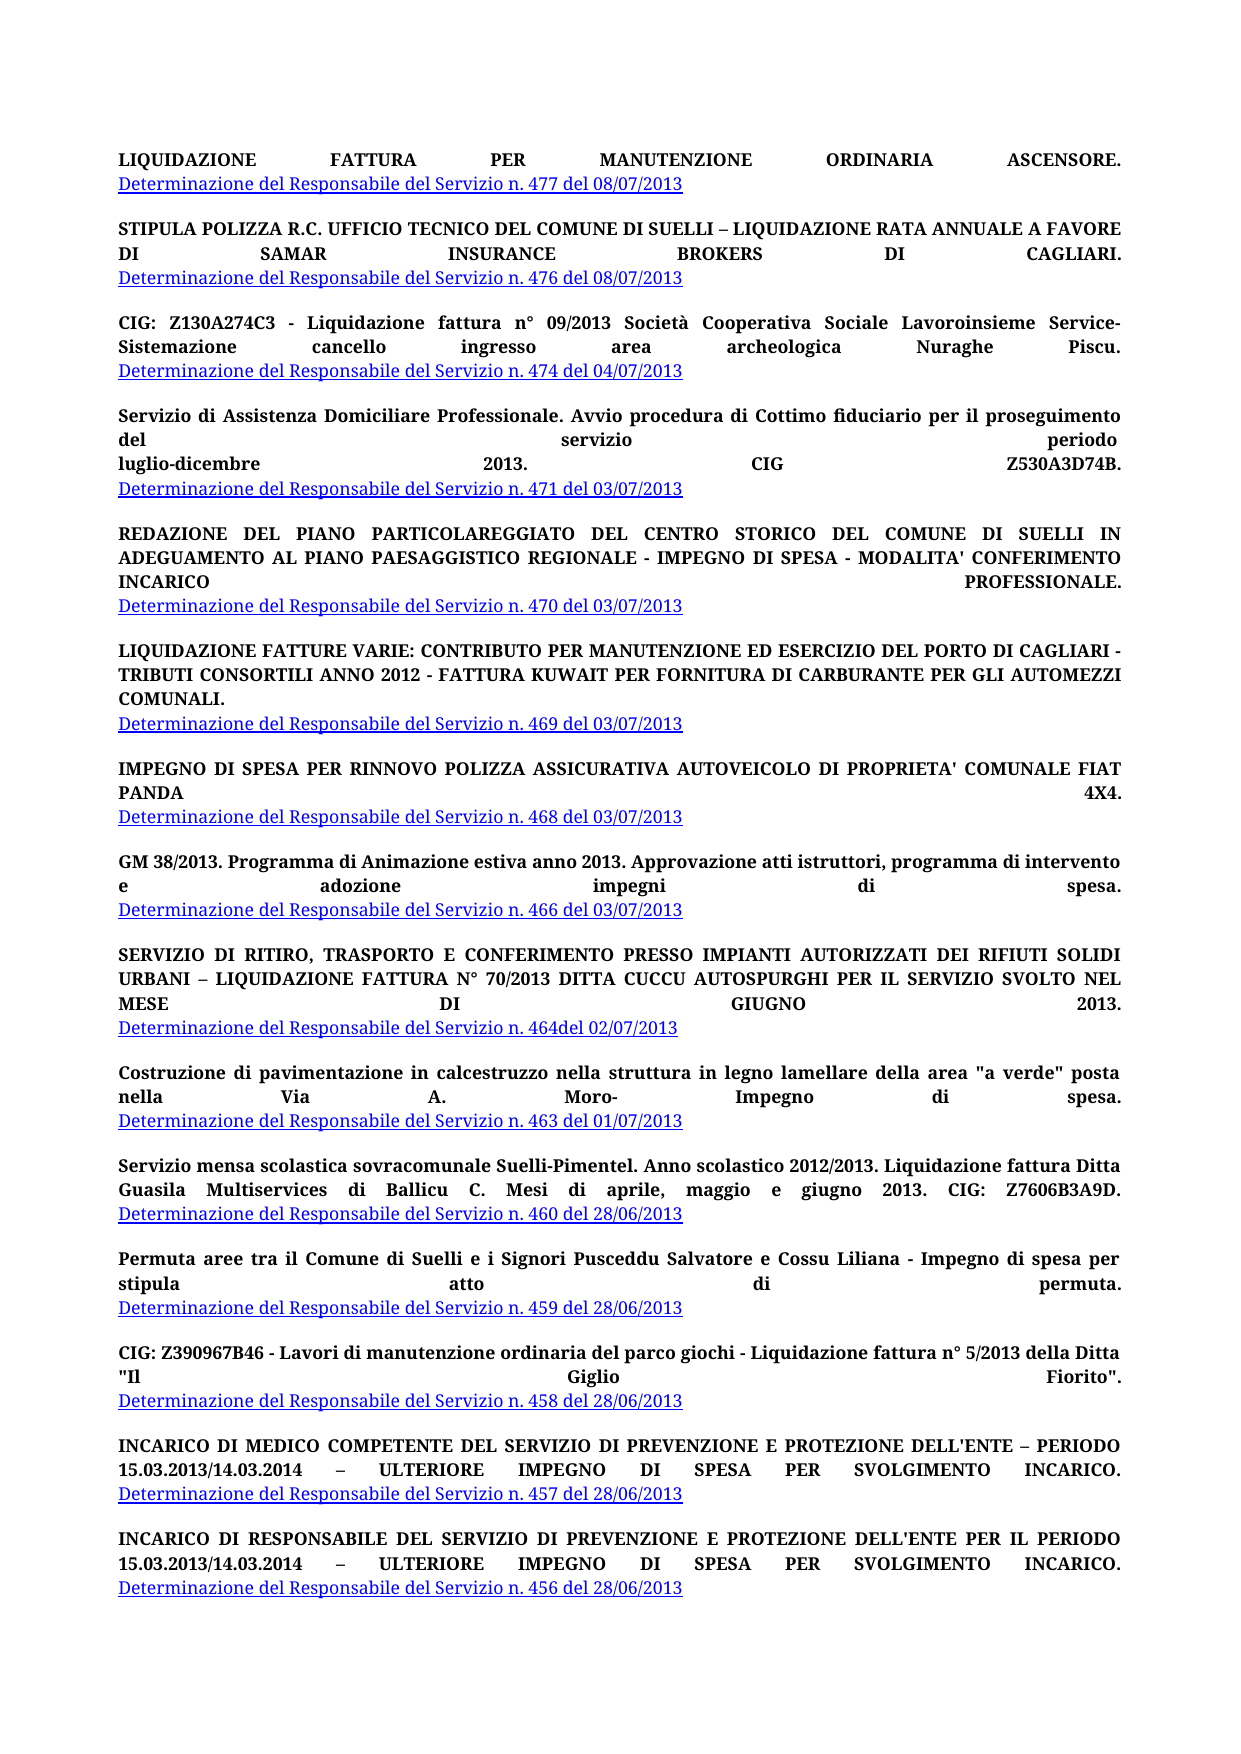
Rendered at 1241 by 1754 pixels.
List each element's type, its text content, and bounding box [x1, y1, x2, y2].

text LIQUIDAZIONE FATTURA PER MANUTENZIONE ORDINARIA ASCENSORE. Determinazione del Responsabile del Servizio n. 477 del 08/07/2013 [118, 148, 1122, 196]
text REDAZIONE DEL PIANO PARTICOLAREGGIATO DEL CENTRO STORICO DEL COMUNE DI SUELLI IN ADEGUAMENTO AL PIANO PAESAGGISTICO REGIONALE - IMPEGNO DI SPESA - MODALITA' CONFERIMENTO INCARICO PROFESSIONALE. Determinazione del Responsabile del Servizio n. 470 del 03/07/2013 [118, 521, 1122, 618]
text LIQUIDAZIONE FATTURE VARIE: CONTRIBUTO PER MANUTENZIONE ED ESERCIZIO DEL PORTO DI CAGLIARI - TRIBUTI CONSORTILI ANNO 2012 - FATTURA KUWAIT PER FORNITURA DI CARBURANTE PER GLI AUTOMEZZI COMUNALI. Determinazione del Responsabile del Servizio n. 469 del 03/07/2013 [118, 638, 1122, 735]
text CIG: Z390967B46 - Lavori di manutenzione ordinaria del parco giochi - Liquidazione fattura n° 5/2013 della Ditta "Il Giglio Fiorito". Determinazione del Responsabile del Servizio n. 458 del 28/06/2013 [118, 1340, 1122, 1413]
text STIPULA POLIZZA R.C. UFFICIO TECNICO DEL COMUNE DI SUELLI – LIQUIDAZIONE RATA ANNUALE A FAVORE DI SAMAR INSURANCE BROKERS DI CAGLIARI. Determinazione del Responsabile del Servizio n. 476 del 08/07/2013 [118, 217, 1122, 289]
text Servizio mensa scolastica sovracomunale Suelli-Pimentel. Anno scolastico 2012/2013. Liquidazione fattura Ditta Guasila Multiservices di Ballicu C. Mesi di aprile, maggio e giugno 2013. CIG: Z7606B3A9D. Determinazione del Responsabile del Servizio n. 460 del 28/06/2013 [118, 1153, 1122, 1226]
text Permuta aree tra il Comune di Suelli e i Signori Pusceddu Salvatore e Cossu Liliana - Impegno di spesa per stipula atto di permuta. Determinazione del Responsabile del Servizio n. 459 del 28/06/2013 [118, 1247, 1122, 1319]
text Costruzione di pavimentazione in calcestruzzo nella struttura in legno lamellare della area "a verde" posta nella Via A. Moro- Impegno di spesa. Determinazione del Responsabile del Servizio n. 463 del 01/07/2013 [118, 1060, 1122, 1133]
text CIG: Z130A274C3 - Liquidazione fattura n° 09/2013 Società Cooperativa Sociale Lavoroinsieme Service- Sistemazione cancello ingresso area archeologica Nuraghe Piscu. Determinazione del Responsabile del Servizio n. 474 del 04/07/2013 [118, 310, 1122, 383]
text INCARICO DI RESPONSABILE DEL SERVIZIO DI PREVENZIONE E PROTEZIONE DELL'ENTE PER IL PERIODO 15.03.2013/14.03.2014 – ULTERIORE IMPEGNO DI SPESA PER SVOLGIMENTO INCARICO. Determinazione del Responsabile del Servizio n. 456 del 28/06/2013 [118, 1527, 1122, 1599]
text Servizio di Assistenza Domiciliare Professionale. Avvio procedura di Cottimo fiduciario per il proseguimento del servizio periodo luglio-dicembre 2013. CIG Z530A3D74B. Determinazione del Responsabile del Servizio n. 471 del 03/07/2013 [118, 403, 1122, 500]
text IMPEGNO DI SPESA PER RINNOVO POLIZZA ASSICURATIVA AUTOVEICOLO DI PROPRIETA' COMUNALE FIAT PANDA 4X4. Determinazione del Responsabile del Servizio n. 468 del 03/07/2013 [118, 756, 1122, 828]
text INCARICO DI MEDICO COMPETENTE DEL SERVIZIO DI PREVENZIONE E PROTEZIONE DELL'ENTE – PERIODO 15.03.2013/14.03.2014 – ULTERIORE IMPEGNO DI SPESA PER SVOLGIMENTO INCARICO. Determinazione del Responsabile del Servizio n. 457 del 28/06/2013 [118, 1433, 1122, 1506]
text SERVIZIO DI RITIRO, TRASPORTO E CONFERIMENTO PRESSO IMPIANTI AUTORIZZATI DEI RIFIUTI SOLIDI URBANI – LIQUIDAZIONE FATTURA N° 70/2013 DITTA CUCCU AUTOSPURGHI PER IL SERVIZIO SVOLTO NEL MESE DI GIUGNO 2013. Determinazione del Responsabile del Servizio n. 464del 02/07/2013 [118, 943, 1122, 1039]
text GM 38/2013. Programma di Animazione estiva anno 2013. Approvazione atti istruttori, programma di intervento e adozione impegni di spesa. Determinazione del Responsabile del Servizio n. 466 del 03/07/2013 [118, 849, 1122, 922]
